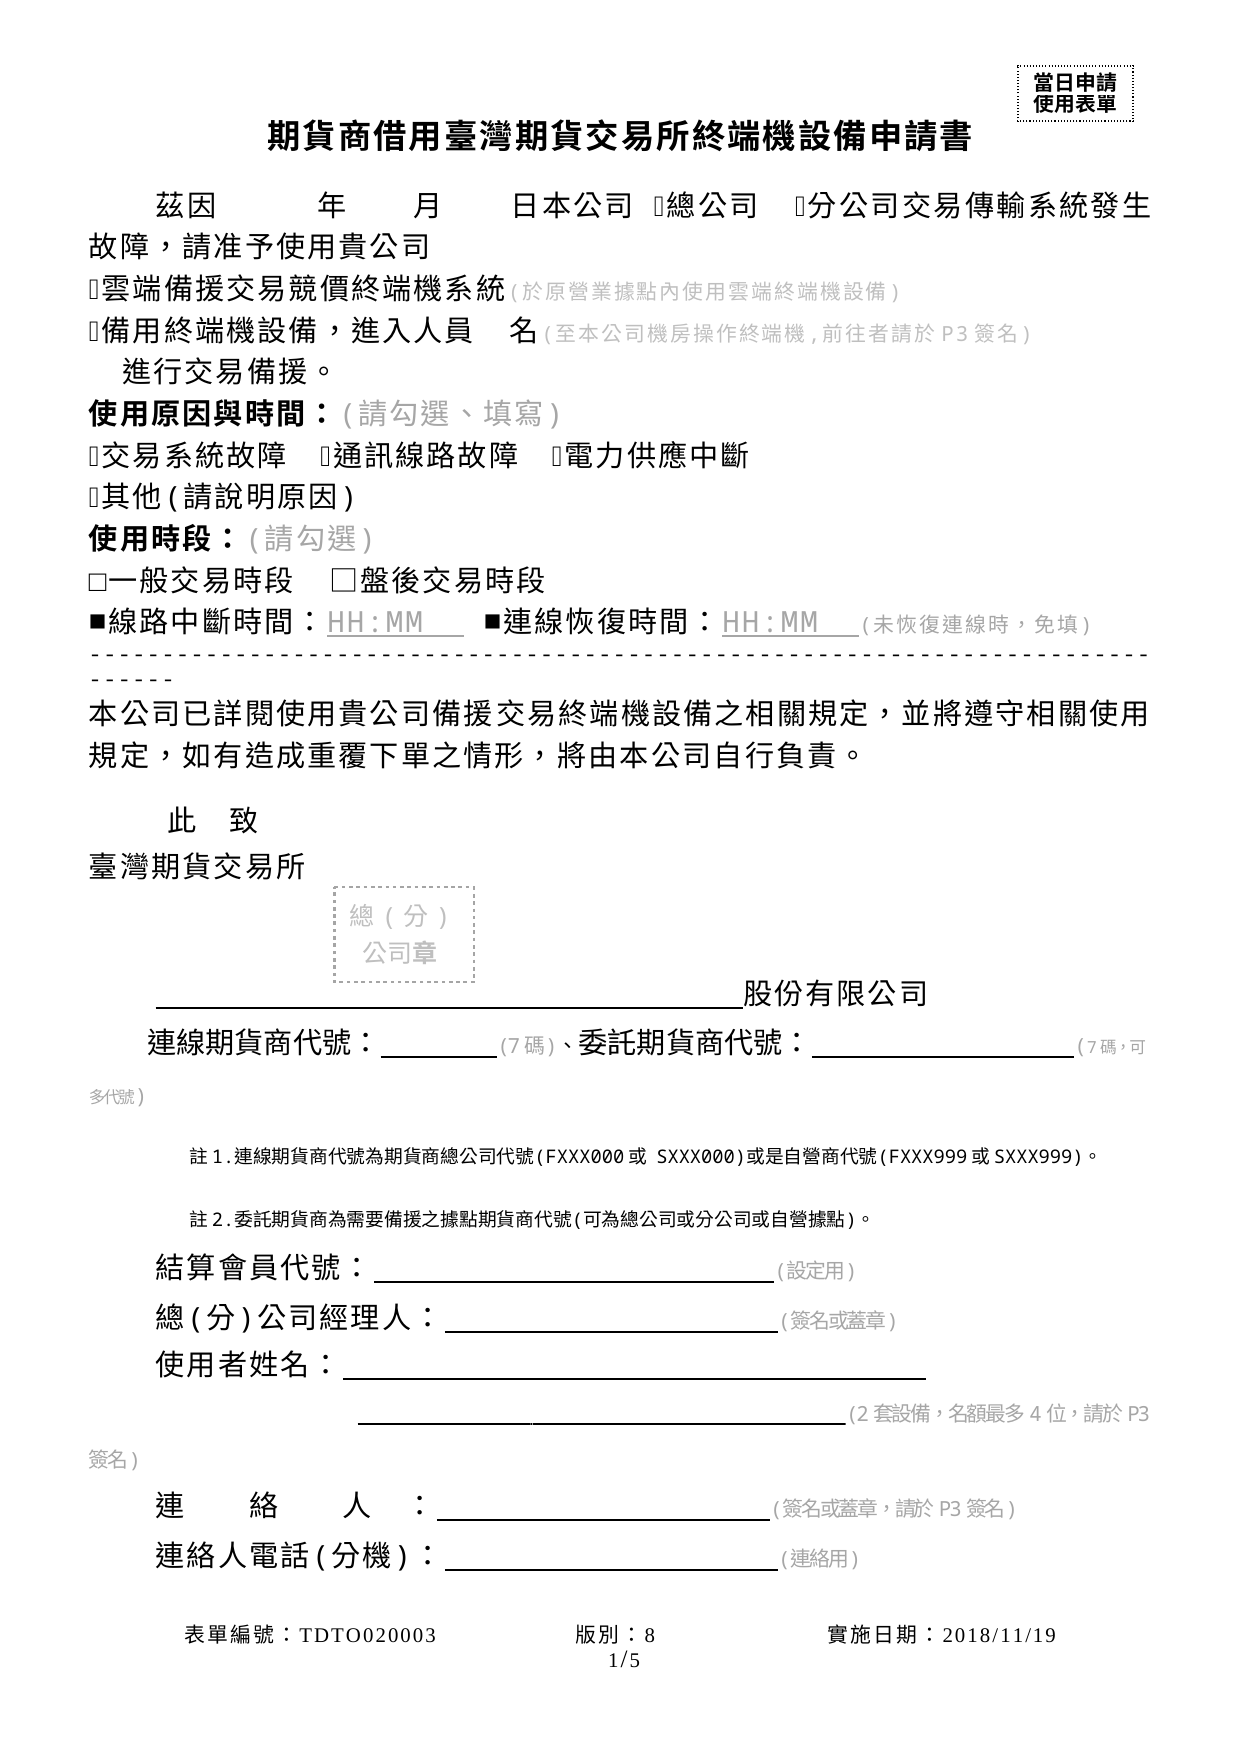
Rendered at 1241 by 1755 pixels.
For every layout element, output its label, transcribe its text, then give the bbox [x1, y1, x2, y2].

text 此 致 [59, 795, 1152, 841]
text □一般交易時段 □盤後交易時段 [89, 558, 1152, 599]
text ------------------------------------------------------------------------------- [89, 641, 1152, 691]
text 註1.連線期貨商代號為期貨商總公司代號(FXXX000或 SXXX000)或是自營商代號(FXXX999或SXXX999)。 [155, 1114, 1152, 1176]
text 使用表單 [1047, 95, 1057, 113]
text 連 絡 人 ： (簽名或蓋章，請於P3簽名) [89, 1476, 1152, 1526]
text 總(分)公司經理人： (簽名或蓋章) [89, 1289, 1152, 1339]
text 使用時段：(請勾選) [89, 516, 1152, 558]
text 註2.委託期貨商為需要備援之據點期貨商代號(可為總公司或分公司或自營據點)。 [155, 1176, 1152, 1239]
text 雲端備援交易競價終端機系統(於原營業據點內使用雲端終端機設備) [89, 266, 1152, 308]
text 連線期貨商代號： (7碼)、委託期貨商代號： (7碼，可多代號) [89, 1014, 1152, 1114]
text 使用者姓名： [89, 1339, 1152, 1385]
text 使用原因與時間：(請勾選、填寫) [89, 391, 1152, 433]
text 期貨商借用臺灣期貨交易所終端機設備申請書 [89, 65, 1152, 158]
text 使用表單 [1071, 95, 1084, 113]
text 本公司已詳閱使用貴公司備援交易終端機設備之相關規定，並將遵守相關使用規定，如有造成重覆下單之情形，將由本公司自行負責。 [89, 691, 1152, 774]
text 交易系統故障 通訊線路故障 電力供應中斷 [89, 433, 1152, 474]
text ■線路中斷時間：HH:MM ■連線恢復時間：HH:MM (未恢復連線時，免填) [89, 599, 1152, 641]
text (2套設備，名額最多4位，請於P3簽名) [89, 1385, 1152, 1476]
text 茲因 年 月 日本公司 總公司 分公司交易傳輸系統發生故障，請准予使用貴公司 [89, 183, 1152, 266]
text 臺灣期貨交易所 [89, 841, 1152, 887]
text 使用表單 [1081, 95, 1117, 113]
text 股份有限公司 [89, 968, 1152, 1014]
text 進行交易備援。 [89, 349, 1152, 391]
text 其他(請說明原因) [89, 474, 1152, 516]
text 結算會員代號： (設定用) [89, 1239, 1152, 1289]
text 備用終端機設備，進入人員 名(至本公司機房操作終端機,前往者請於P3簽名) [89, 308, 1152, 349]
text 當日申請 [1034, 74, 1117, 95]
text 連絡人電話(分機)： (連絡用) [89, 1526, 1152, 1576]
